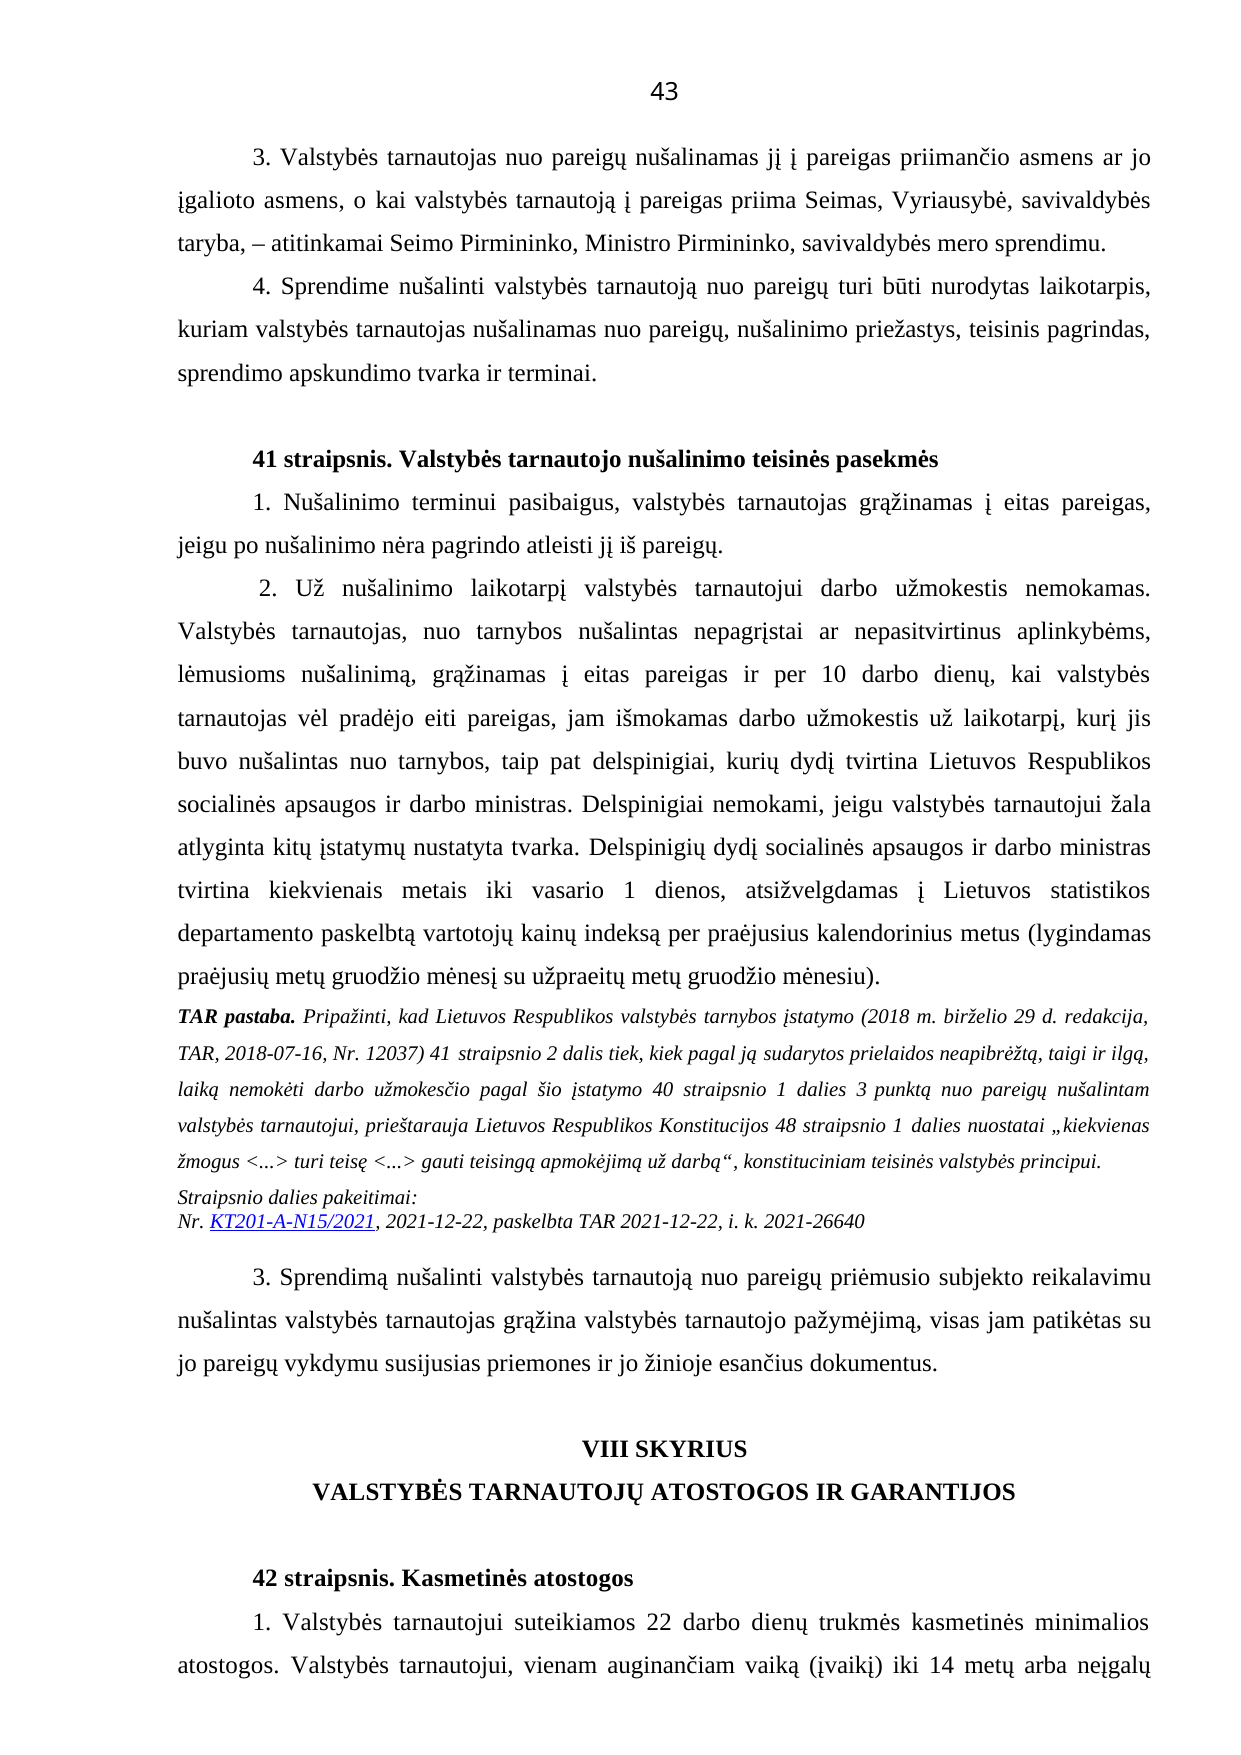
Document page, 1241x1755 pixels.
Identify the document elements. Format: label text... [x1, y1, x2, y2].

text VALSTYBĖS TARNAUTOJŲ ATOSTOGOS IR GARANTIJOS [177, 1477, 1152, 1506]
text 42 straipsnis. Kasmetinės atostogos [177, 1563, 1152, 1592]
text 3. Sprendimą nušalinti valstybės tarnautoją nuo pareigų priėmusio subjekto reikalavimu nušalintas valstybės tarnautojas grąžina valstybės tarnautojo pažymėjimą, visas jam patikėtas su jo pareigų vykdymu susijusias priemones ir jo žinioje esančius dokumentus. [177, 1262, 1152, 1377]
text VIII SKYRIUS [177, 1434, 1152, 1463]
text Straipsnio dalies pakeitimai: [177, 1185, 1152, 1209]
text TAR pastaba. Pripažinti, kad Lietuvos Respublikos valstybės tarnybos įstatymo (2018 m. birželio 29 d. redakcija, TAR, 2018-07-16, Nr. 12037) 41 straipsnio 2 dalis tiek, kiek pagal ją sudarytos prielaidos neapibrėžtą, taigi ir ilgą, laiką nemokėti darbo užmokesčio pagal šio įstatymo 40 straipsnio 1 dalies 3 punktą nuo pareigų nušalintam valstybės tarnautojui, prieštarauja Lietuvos Respublikos Konstitucijos 48 straipsnio 1 dalies nuostatai „kiekvienas žmogus <...> turi teisę <...> gauti teisingą apmokėjimą už darbą“, konstituciniam teisinės valstybės principui. [177, 1004, 1152, 1173]
text 1. Valstybės tarnautojui suteikiamos 22 darbo dienų trukmės kasmetinės minimalios atostogos. Valstybės tarnautojui, vienam auginančiam vaiką (įvaikį) iki 14 metų arba neįgalų [177, 1607, 1152, 1678]
text Nr. KT201-A-N15/2021, 2021-12-22, paskelbta TAR 2021-12-22, i. k. 2021-26640 [177, 1209, 1152, 1233]
text 3. Valstybės tarnautojas nuo pareigų nušalinamas jį į pareigas priimančio asmens ar jo įgalioto asmens, o kai valstybės tarnautoją į pareigas priima Seimas, Vyriausybė, savivaldybės taryba, – atitinkamai Seimo Pirmininko, Ministro Pirmininko, savivaldybės mero sprendimu. [177, 142, 1152, 257]
text 2. Už nušalinimo laikotarpį valstybės tarnautojui darbo užmokestis nemokamas. Valstybės tarnautojas, nuo tarnybos nušalintas nepagrįstai ar nepasitvirtinus aplinkybėms, lėmusioms nušalinimą, grąžinamas į eitas pareigas ir per 10 darbo dienų, kai valstybės tarnautojas vėl pradėjo eiti pareigas, jam išmokamas darbo užmokestis už laikotarpį, kurį jis buvo nušalintas nuo tarnybos, taip pat delspinigiai, kurių dydį tvirtina Lietuvos Respublikos socialinės apsaugos ir darbo ministras. Delspinigiai nemokami, jeigu valstybės tarnautojui žala atlyginta kitų įstatymų nustatyta tvarka. Delspinigių dydį socialinės apsaugos ir darbo ministras tvirtina kiekvienais metais iki vasario 1 dienos, atsižvelgdamas į Lietuvos statistikos departamento paskelbtą vartotojų kainų indeksą per praėjusius kalendorinius metus (lygindamas praėjusių metų gruodžio mėnesį su užpraeitų metų gruodžio mėnesiu). [177, 573, 1152, 990]
text 4. Sprendime nušalinti valstybės tarnautoją nuo pareigų turi būti nurodytas laikotarpis, kuriam valstybės tarnautojas nušalinamas nuo pareigų, nušalinimo priežastys, teisinis pagrindas, sprendimo apskundimo tvarka ir terminai. [177, 271, 1152, 386]
text 41 straipsnis. Valstybės tarnautojo nušalinimo teisinės pasekmės [177, 444, 1152, 473]
text 1. Nušalinimo terminui pasibaigus, valstybės tarnautojas grąžinamas į eitas pareigas, jeigu po nušalinimo nėra pagrindo atleisti jį iš pareigų. [177, 487, 1152, 559]
